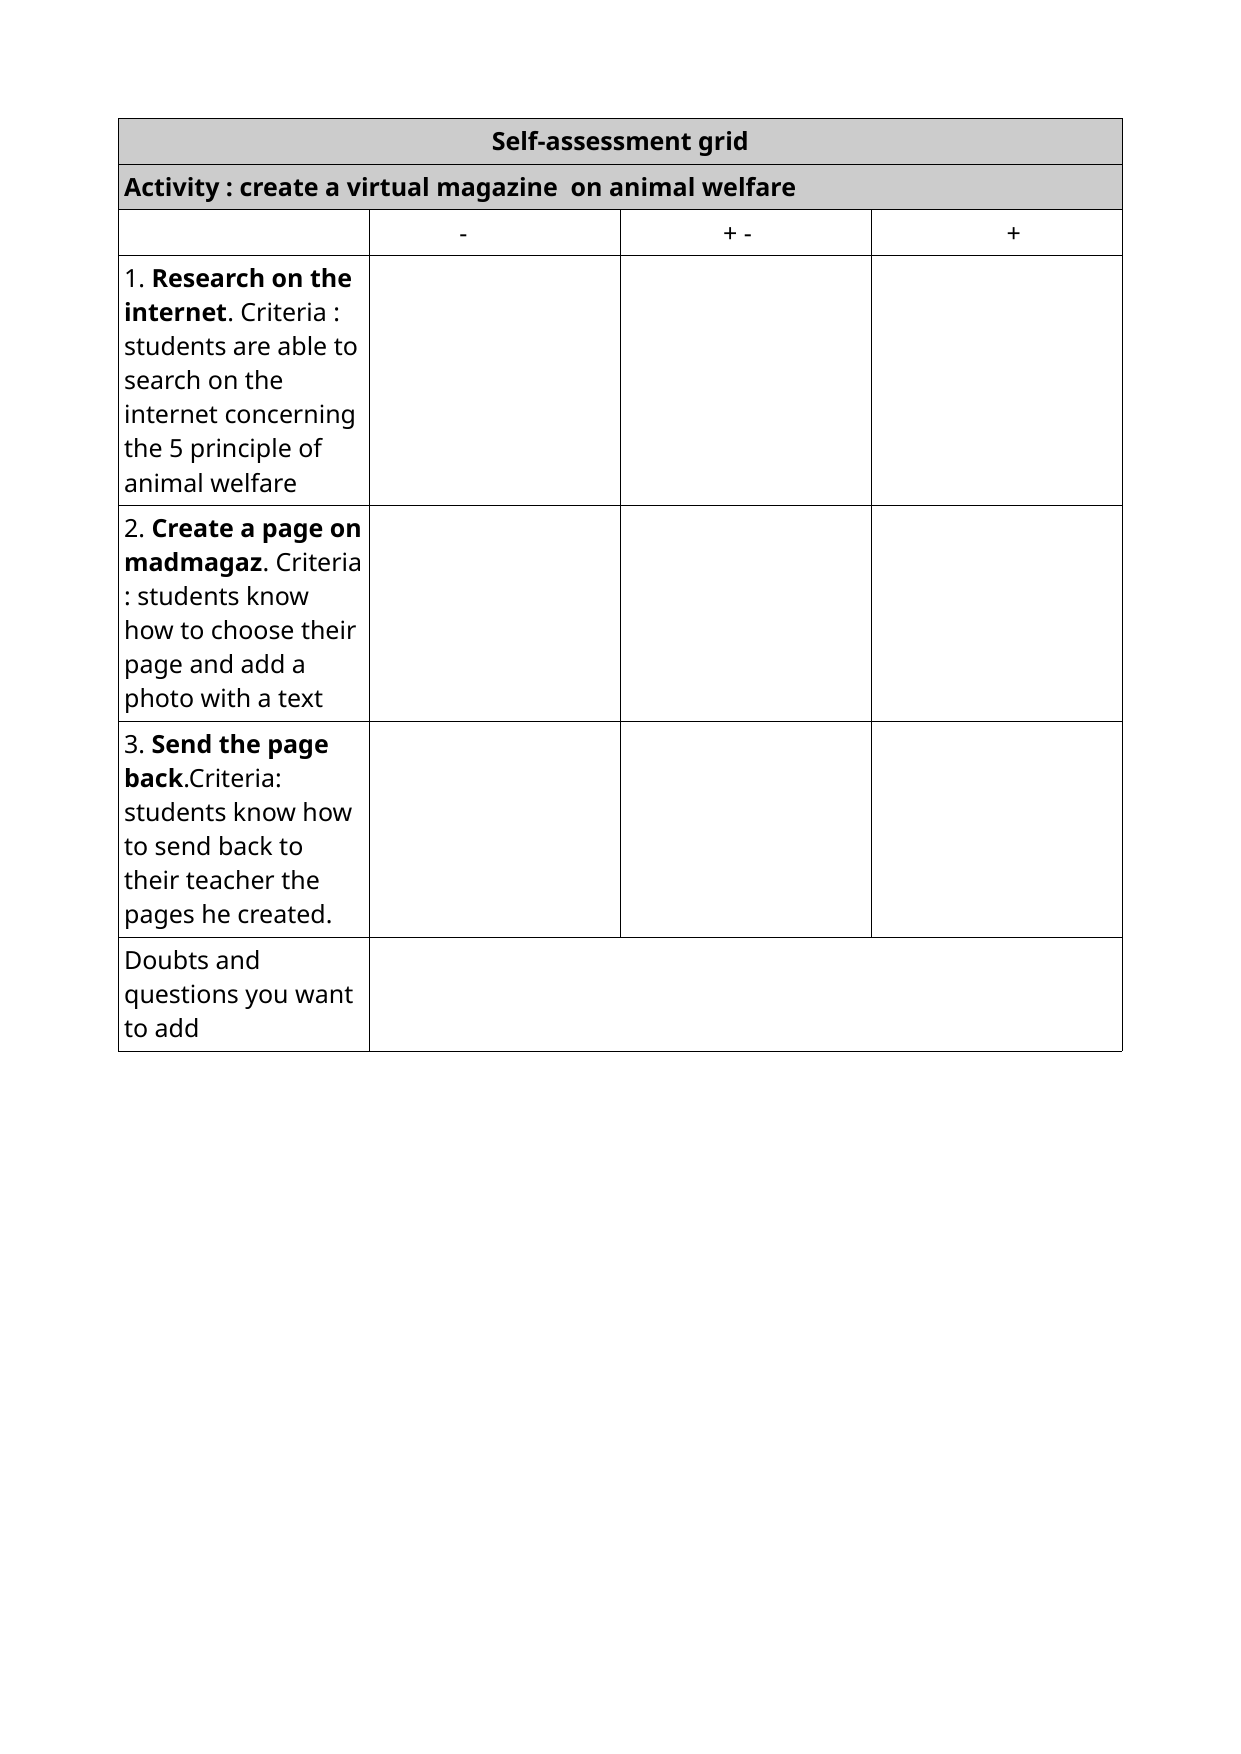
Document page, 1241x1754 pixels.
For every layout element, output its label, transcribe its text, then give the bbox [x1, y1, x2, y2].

table_cell [370, 938, 1122, 1051]
table_cell + - [621, 210, 871, 255]
table_cell 1. Research on the internet. Criteria : students are able to search on the internet concerning the 5 principle of animal welfare [119, 256, 369, 505]
table_cell [119, 210, 369, 255]
table_cell [872, 256, 1122, 505]
table_cell 3. Send the page back.Criteria: students know how to send back to their teacher the pages he created. [119, 722, 369, 937]
table_cell Doubts and questions you want to add [119, 938, 369, 1051]
table_cell [370, 722, 620, 937]
table_header Self-assessment grid [119, 119, 1122, 164]
table_cell [621, 506, 871, 721]
table_cell [370, 256, 620, 505]
table_cell Activity : create a virtual magazine on animal welfare [119, 165, 1122, 209]
table_cell 2. Create a page on madmagaz. Criteria : students know how to choose their page and add a photo with a text [119, 506, 369, 721]
table_cell [621, 256, 871, 505]
table_cell [872, 722, 1122, 937]
table_cell - [370, 210, 620, 255]
table_cell [621, 722, 871, 937]
table_cell [370, 506, 620, 721]
table_cell + [872, 210, 1122, 255]
table_cell [872, 506, 1122, 721]
